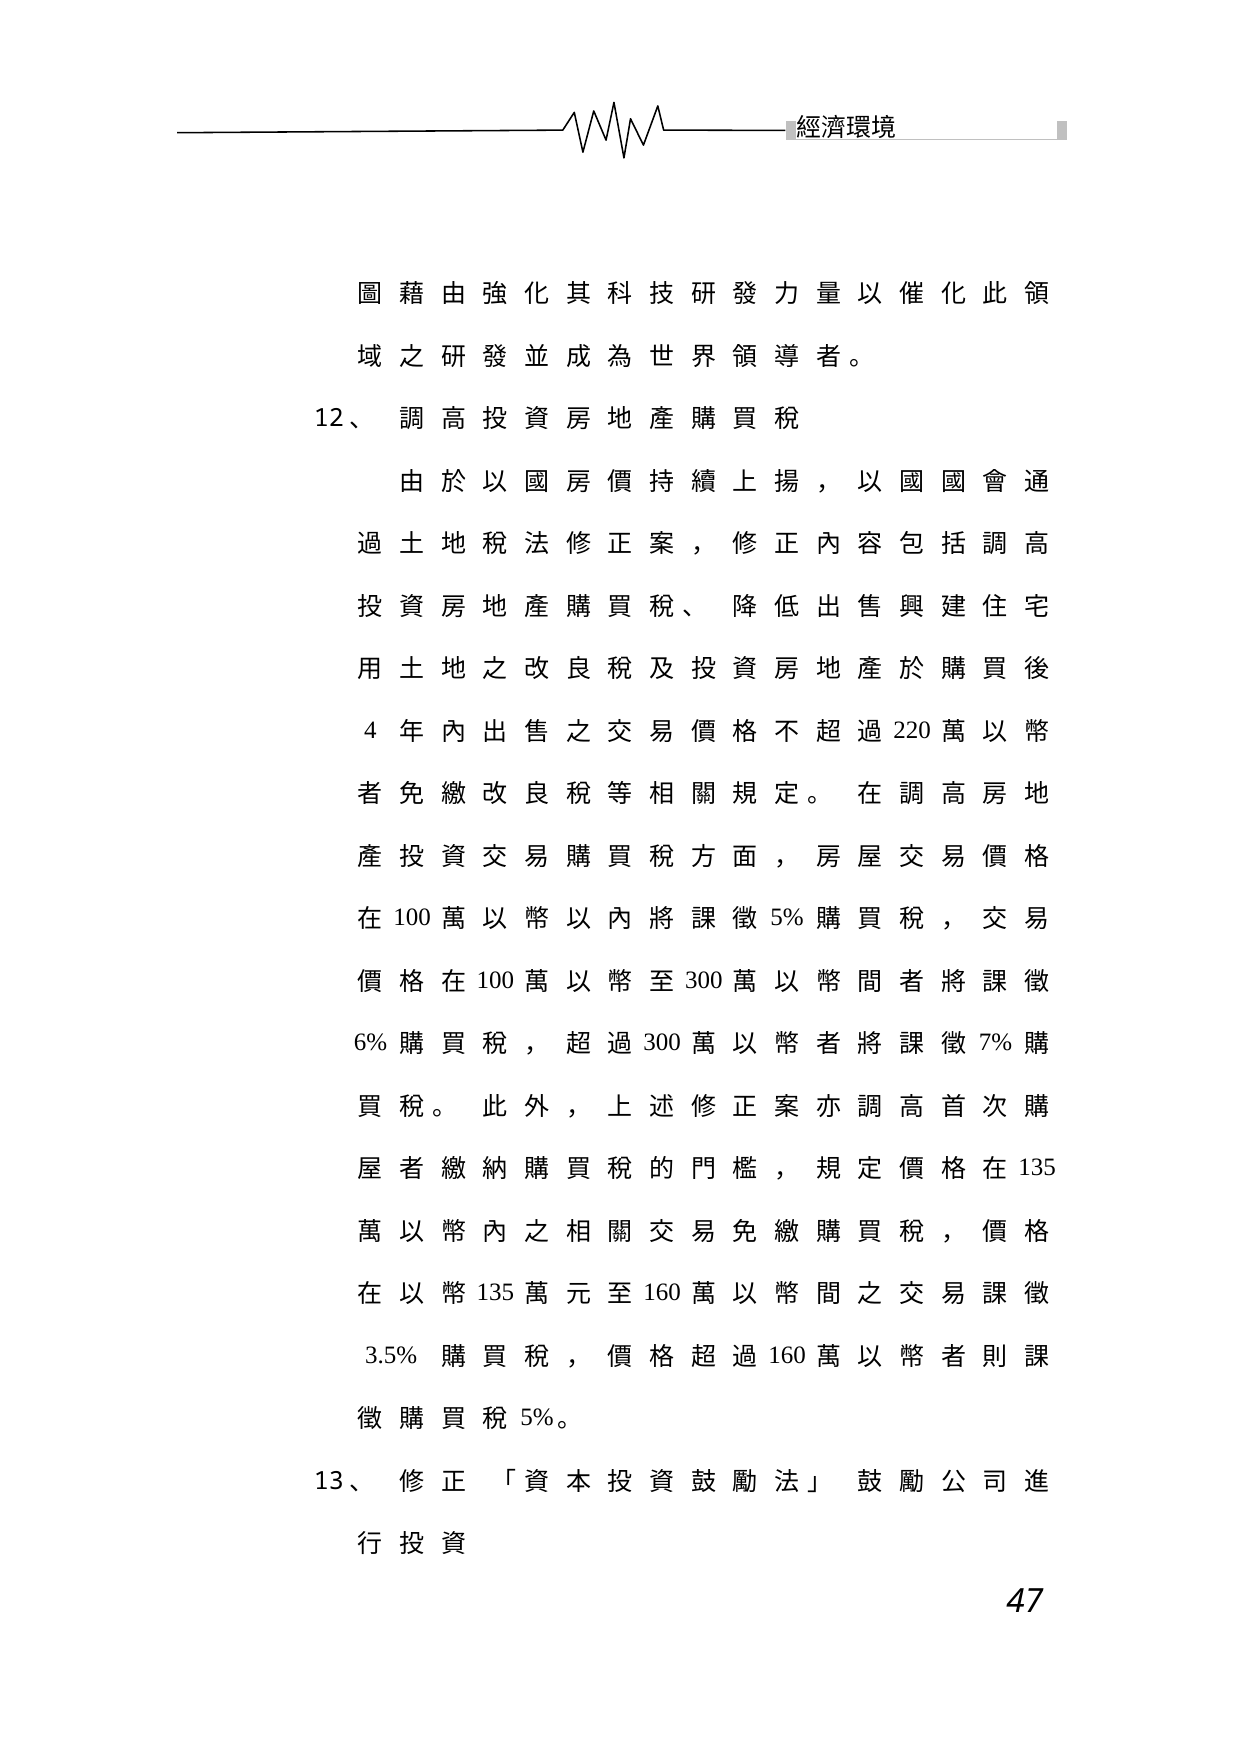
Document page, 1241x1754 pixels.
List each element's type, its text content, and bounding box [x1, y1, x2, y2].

text 由於以國房價持續上揚，以國國會通過土地稅法修正案，修正內容包括調高投資房地產購買稅、降低出售興建住宅用土地之改良稅及投資房地產於購買後4年內出售之交易價格不超過220萬以幣者免繳改良稅等相關規定。在調高房地產投資交易購買稅方面，房屋交易價格在100萬以幣以內將課徵5%購買稅，交易價格在100萬以幣至300萬以幣間者將課徵6%購買稅，超過300萬以幣者將課徵7%購買稅。此外，上述修正案亦調高首次購屋者繳納購買稅的門檻，規定價格在135萬以幣內之相關交易免繳購買稅，價格在以幣135萬元至160萬以幣間之交易課徵3.5%購買稅，價格超過160萬以幣者則課徵購買稅5%。 [330, 438, 1058, 1438]
text 圖藉由強化其科技研發力量以催化此領域之研發並成為世界領導者。 [330, 250, 1058, 375]
text 12、調高投資房地產購買稅 [281, 375, 1058, 438]
text 13、修正「資本投資鼓勵法」鼓勵公司進行投資 [281, 1438, 1058, 1563]
